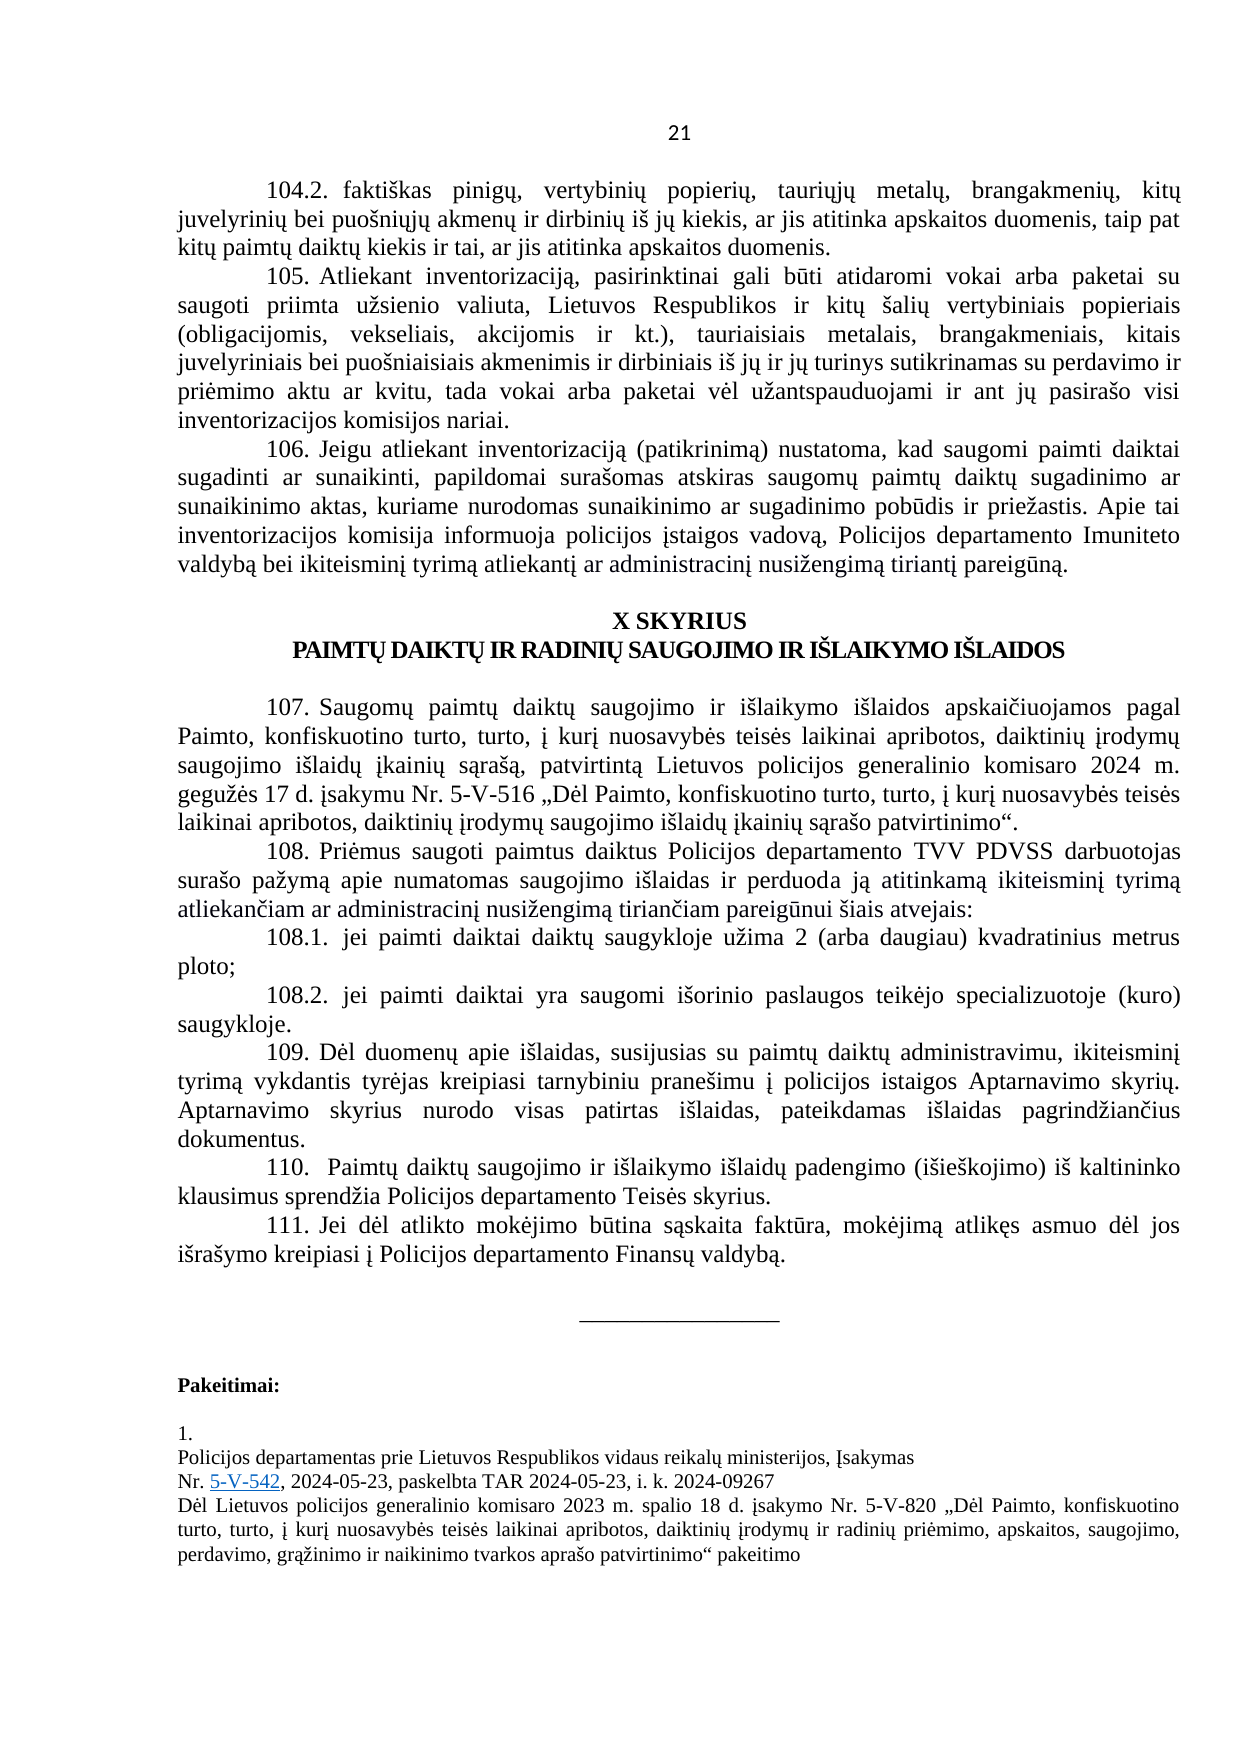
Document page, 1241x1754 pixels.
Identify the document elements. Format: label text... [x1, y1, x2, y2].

text Policijos departamentas prie Lietuvos Respublikos vidaus reikalų ministerijos, Įsakymas [177, 1445, 1181, 1469]
text 108.2. jei paimti daiktai yra saugomi išorinio paslaugos teikėjo specializuotoje (kuro) saugykloje. [177, 980, 1181, 1037]
text 105. Atliekant inventorizaciją, pasirinktinai gali būti atidaromi vokai arba paketai su saugoti priimta užsienio valiuta, Lietuvos Respublikos ir kitų šalių vertybiniais popieriais (obligacijomis, vekseliais, akcijomis ir kt.), tauriaisiais metalais, brangakmeniais, kitais juvelyriniais bei puošniaisiais akmenimis ir dirbiniais iš jų ir jų turinys sutikrinamas su perdavimo ir priėmimo aktu ar kvitu, tada vokai arba paketai vėl užantspauduojami ir ant jų pasirašo visi inventorizacijos komisijos nariai. [177, 261, 1181, 434]
text X SKYRIUS [177, 606, 1181, 635]
text ________________ [177, 1296, 1181, 1325]
text Pakeitimai: [177, 1373, 1181, 1397]
text 106. Jeigu atliekant inventorizaciją (patikrinimą) nustatoma, kad saugomi paimti daiktai sugadinti ar sunaikinti, papildomai surašomas atskiras saugomų paimtų daiktų sugadinimo ar sunaikinimo aktas, kuriame nurodomas sunaikinimo ar sugadinimo pobūdis ir priežastis. Apie tai inventorizacijos komisija informuoja policijos įstaigos vadovą, Policijos departamento Imuniteto valdybą bei ikiteisminį tyrimą atliekantį ar administracinį nusižengimą tiriantį pareigūną. [177, 434, 1181, 577]
text 108.1. jei paimti daiktai daiktų saugykloje užima 2 (arba daugiau) kvadratinius metrus ploto; [177, 922, 1181, 980]
text 107. Saugomų paimtų daiktų saugojimo ir išlaikymo išlaidos apskaičiuojamos pagal Paimto, konfiskuotino turto, turto, į kurį nuosavybės teisės laikinai apribotos, daiktinių įrodymų saugojimo išlaidų įkainių sąrašą, patvirtintą Lietuvos policijos generalinio komisaro 2024 m. gegužės 17 d. įsakymu Nr. 5-V-516 „Dėl Paimto, konfiskuotino turto, turto, į kurį nuosavybės teisės laikinai apribotos, daiktinių įrodymų saugojimo išlaidų įkainių sąrašo patvirtinimo“. [177, 692, 1181, 836]
text Dėl Lietuvos policijos generalinio komisaro 2023 m. spalio 18 d. įsakymo Nr. 5-V-820 „Dėl Paimto, konfiskuotino turto, turto, į kurį nuosavybės teisės laikinai apribotos, daiktinių įrodymų ir radinių priėmimo, apskaitos, saugojimo, perdavimo, grąžinimo ir naikinimo tvarkos aprašo patvirtinimo“ pakeitimo [177, 1493, 1181, 1566]
text 110. Paimtų daiktų saugojimo ir išlaikymo išlaidų padengimo (išieškojimo) iš kaltininko klausimus sprendžia Policijos departamento Teisės skyrius. [177, 1152, 1181, 1210]
text PAIMTŲ DAIKTŲ IR RADINIŲ SAUGOJIMO IR IŠLAIKYMO IŠLAIDOS [177, 635, 1181, 664]
text 104.2. faktiškas pinigų, vertybinių popierių, tauriųjų metalų, brangakmenių, kitų juvelyrinių bei puošniųjų akmenų ir dirbinių iš jų kiekis, ar jis atitinka apskaitos duomenis, taip pat kitų paimtų daiktų kiekis ir tai, ar jis atitinka apskaitos duomenis. [177, 175, 1181, 261]
text Nr. 5-V-542, 2024-05-23, paskelbta TAR 2024-05-23, i. k. 2024-09267 [177, 1469, 1181, 1493]
text 111. Jei dėl atlikto mokėjimo būtina sąskaita faktūra, mokėjimą atlikęs asmuo dėl jos išrašymo kreipiasi į Policijos departamento Finansų valdybą. [177, 1210, 1181, 1267]
text 1. [177, 1421, 1181, 1445]
text 109. Dėl duomenų apie išlaidas, susijusias su paimtų daiktų administravimu, ikiteisminį tyrimą vykdantis tyrėjas kreipiasi tarnybiniu pranešimu į policijos istaigos Aptarnavimo skyrių. Aptarnavimo skyrius nurodo visas patirtas išlaidas, pateikdamas išlaidas pagrindžiančius dokumentus. [177, 1037, 1181, 1152]
text 108. Priėmus saugoti paimtus daiktus Policijos departamento TVV PDVSS darbuotojas surašo pažymą apie numatomas saugojimo išlaidas ir perduoda ją atitinkamą ikiteisminį tyrimą atliekančiam ar administracinį nusižengimą tiriančiam pareigūnui šiais atvejais: [177, 836, 1181, 922]
